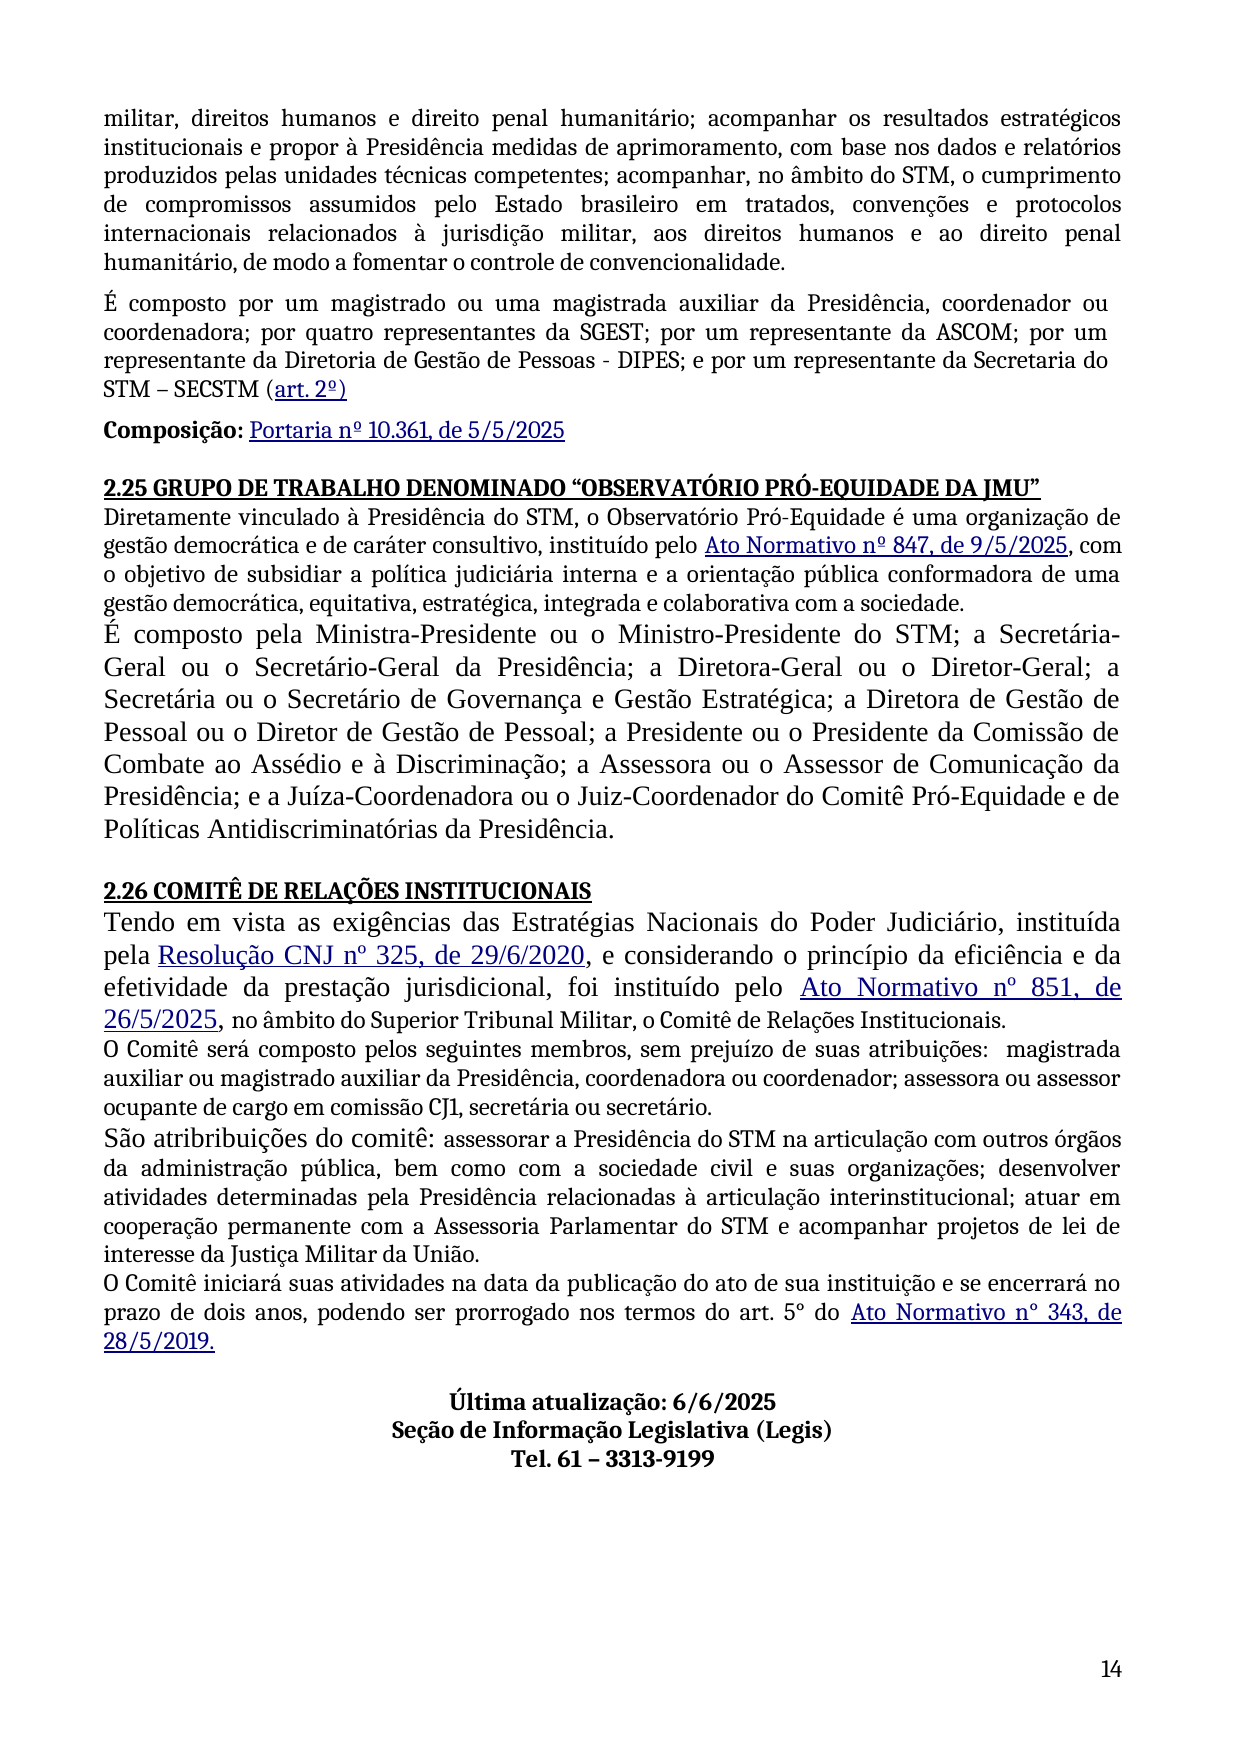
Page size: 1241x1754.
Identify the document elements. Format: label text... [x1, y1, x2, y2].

text Tel. 61 – 3313-9199 [103, 1445, 1122, 1474]
text Diretamente vinculado à Presidência do STM, o Observatório Pró-Equidade é uma organização de gestão democrática e de caráter consultivo, instituído pelo Ato Normativo nº 847, de 9/5/2025, com o objetivo de subsidiar a política judiciária interna e a orientação pública conformadora de uma gestão democrática, equitativa, estratégica, integrada e colaborativa com a sociedade. [103, 502, 1122, 617]
text Composição: Portaria nº 10.361, de 5/5/2025 [103, 416, 1122, 445]
text É composto por um magistrado ou uma magistrada auxiliar da Presidência, coordenador ou coordenadora; por quatro representantes da SGEST; por um representante da ASCOM; por um representante da Diretoria de Gestão de Pessoas - DIPES; e por um representante da Secretaria do STM – SECSTM (art. 2º) [103, 289, 1110, 404]
text O Comitê será composto pelos seguintes membros, sem prejuízo de suas atribuições: magistrada auxiliar ou magistrado auxiliar da Presidência, coordenadora ou coordenador; assessora ou assessor ocupante de cargo em comissão CJ1, secretária ou secretário. [103, 1035, 1122, 1121]
text Tendo em vista as exigências das Estratégias Nacionais do Poder Judiciário, instituída pela Resolução CNJ nº 325, de 29/6/2020, e considerando o princípio da eficiência e da efetividade da prestação jurisdicional, foi instituído pelo Ato Normativo nº 851, de 26/5/2025, no âmbito do Superior Tribunal Militar, o Comitê de Relações Institucionais. [103, 905, 1122, 1035]
text Última atualização: 6/6/2025 [103, 1388, 1122, 1416]
text 2.25 GRUPO DE TRABALHO DENOMINADO “OBSERVATÓRIO PRÓ-EQUIDADE DA JMU” [103, 474, 1122, 502]
text É composto pela Ministra-Presidente ou o Ministro-Presidente do STM; a Secretária-Geral ou o Secretário-Geral da Presidência; a Diretora-Geral ou o Diretor-Geral; a Secretária ou o Secretário de Governança e Gestão Estratégica; a Diretora de Gestão de Pessoal ou o Diretor de Gestão de Pessoal; a Presidente ou o Presidente da Comissão de Combate ao Assédio e à Discriminação; a Assessora ou o Assessor de Comunicação da Presidência; e a Juíza-Coordenadora ou o Juiz-Coordenador do Comitê Pró-Equidade e de Políticas Antidiscriminatórias da Presidência. [103, 617, 1122, 844]
text São atribribuições do comitê: assessorar a Presidência do STM na articulação com outros órgãos da administração pública, bem como com a sociedade civil e suas organizações; desenvolver atividades determinadas pela Presidência relacionadas à articulação interinstitucional; atuar em cooperação permanente com a Assessoria Parlamentar do STM e acompanhar projetos de lei de interesse da Justiça Militar da União. [103, 1121, 1122, 1269]
text militar, direitos humanos e direito penal humanitário; acompanhar os resultados estratégicos institucionais e propor à Presidência medidas de aprimoramento, com base nos dados e relatórios produzidos pelas unidades técnicas competentes; acompanhar, no âmbito do STM, o cumprimento de compromissos assumidos pelo Estado brasileiro em tratados, convenções e protocolos internacionais relacionados à jurisdição militar, aos direitos humanos e ao direito penal humanitário, de modo a fomentar o controle de convencionalidade. [103, 104, 1122, 276]
text 2.26 COMITÊ DE RELAÇÕES INSTITUCIONAIS [103, 877, 1122, 905]
text Seção de Informação Legislativa (Legis) [103, 1416, 1122, 1445]
text O Comitê iniciará suas atividades na data da publicação do ato de sua instituição e se encerrará no prazo de dois anos, podendo ser prorrogado nos termos do art. 5° do Ato Normativo n° 343, de 28/5/2019. [103, 1269, 1122, 1355]
